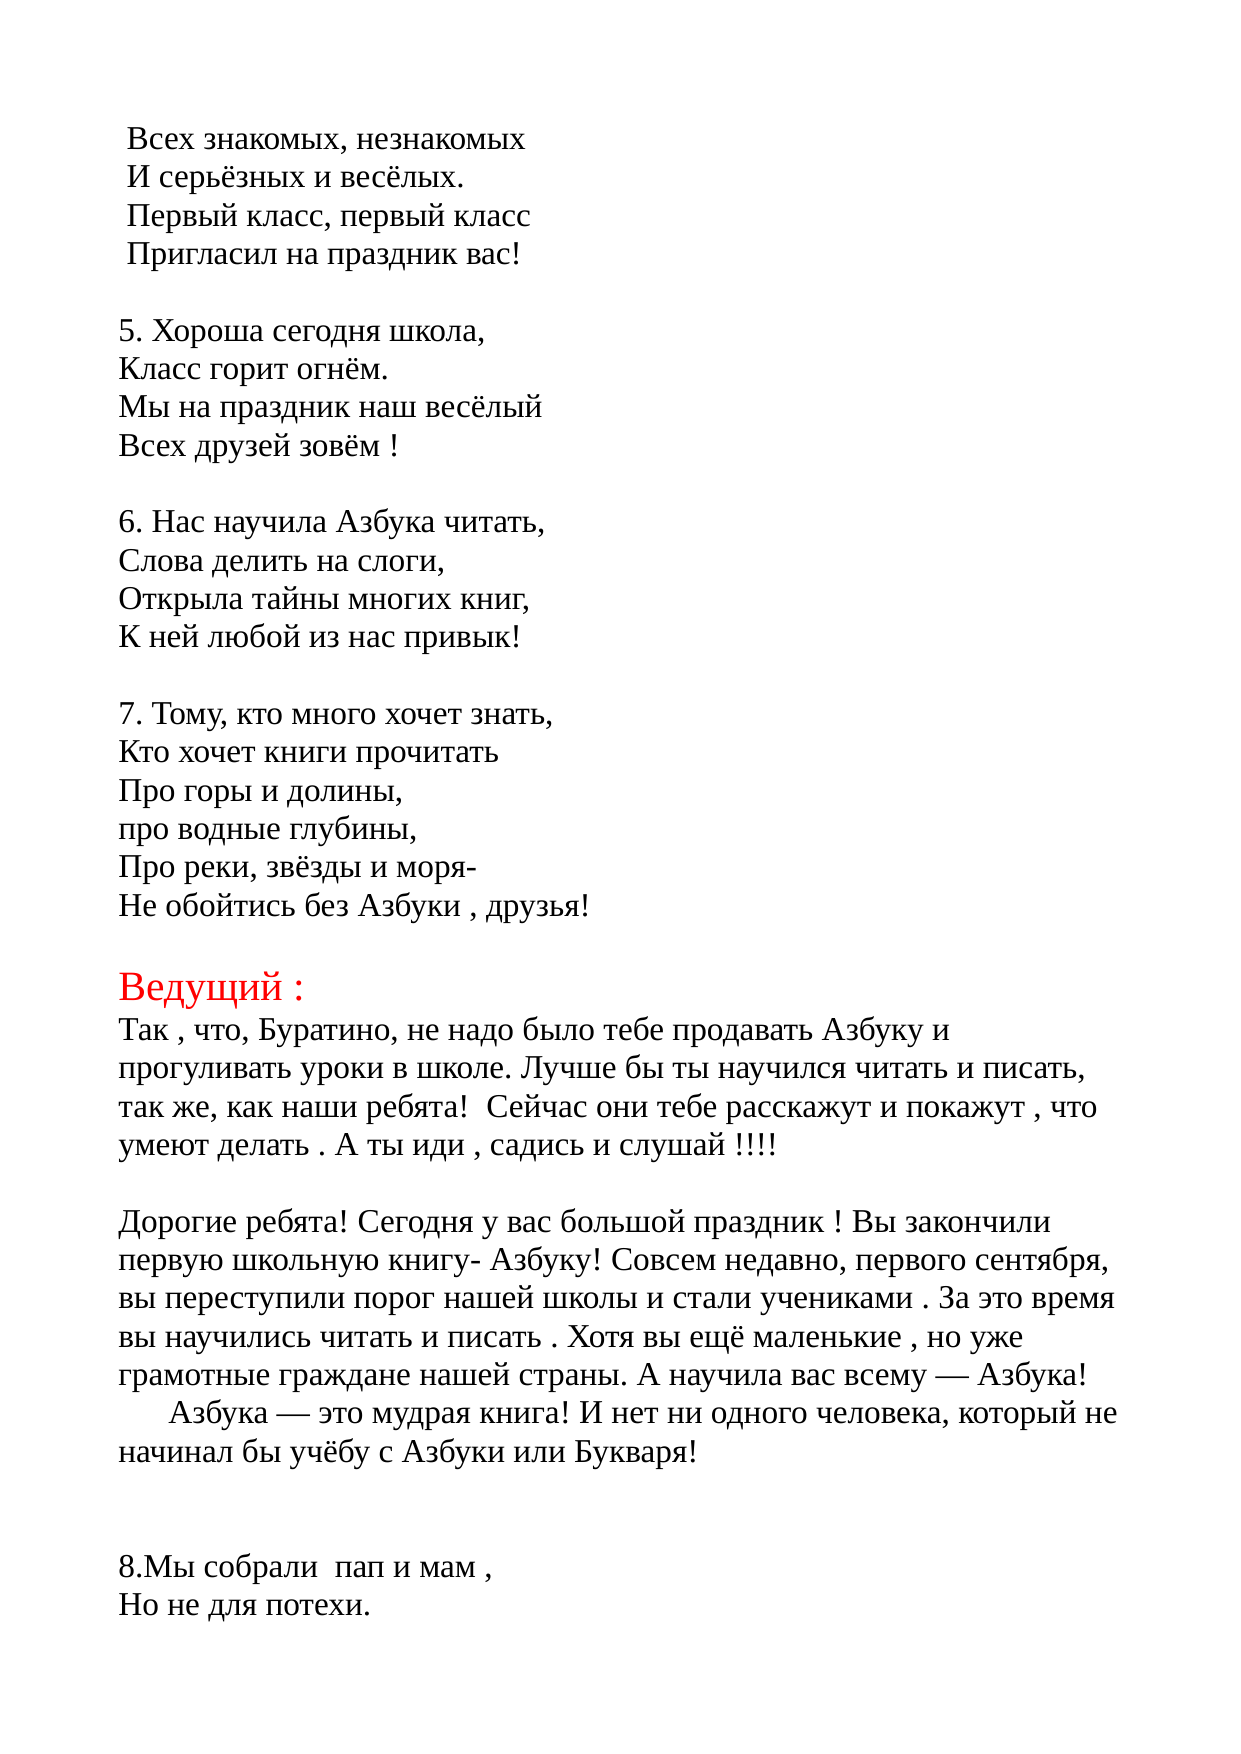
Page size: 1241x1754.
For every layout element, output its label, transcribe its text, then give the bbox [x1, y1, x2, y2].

text про водные глубины, [118, 808, 1122, 846]
text 6. Нас научила Азбука читать, [118, 501, 1122, 540]
text 7. Тому, кто много хочет знать, [118, 693, 1122, 731]
text Мы на праздник наш весёлый [118, 386, 1122, 425]
text Не обойтись без Азбуки , друзья! [118, 885, 1122, 923]
text Дорогие ребята! Сегодня у вас большой праздник ! Вы закончили первую школьную книгу- Азбуку! Совсем недавно, первого сентября, вы переступили порог нашей школы и стали учениками . За это время вы научились читать и писать . Хотя вы ещё маленькие , но уже грамотные граждане нашей страны. А научила вас всему — Азбука! [118, 1201, 1122, 1393]
text Пригласил на праздник вас! [118, 233, 1122, 271]
text Всех знакомых, незнакомых [118, 118, 1122, 156]
text Первый класс, первый класс [118, 195, 1122, 233]
text Открыла тайны многих книг, [118, 578, 1122, 616]
text 5. Хороша сегодня школа, [118, 310, 1122, 348]
text Про реки, звёзды и моря- [118, 846, 1122, 885]
text Азбука — это мудрая книга! И нет ни одного человека, который не начинал бы учёбу с Азбуки или Букваря! [118, 1393, 1122, 1469]
text Про горы и долины, [118, 770, 1122, 808]
text Так , что, Буратино, не надо было тебе продавать Азбуку и прогуливать уроки в школе. Лучше бы ты научился читать и писать, так же, как наши ребята! Сейчас они тебе расскажут и покажут , что умеют делать . А ты иди , садись и слушай !!!! [118, 1009, 1122, 1163]
text Всех друзей зовём ! [118, 425, 1122, 463]
text И серьёзных и весёлых. [118, 156, 1122, 195]
text Слова делить на слоги, [118, 540, 1122, 578]
text Класс горит огнём. [118, 348, 1122, 386]
text Кто хочет книги прочитать [118, 731, 1122, 770]
text 8.Мы собрали пап и мам , [118, 1546, 1122, 1584]
text Ведущий : [118, 961, 1122, 1009]
text К ней любой из нас привык! [118, 616, 1122, 655]
text Но не для потехи. [118, 1584, 1122, 1623]
